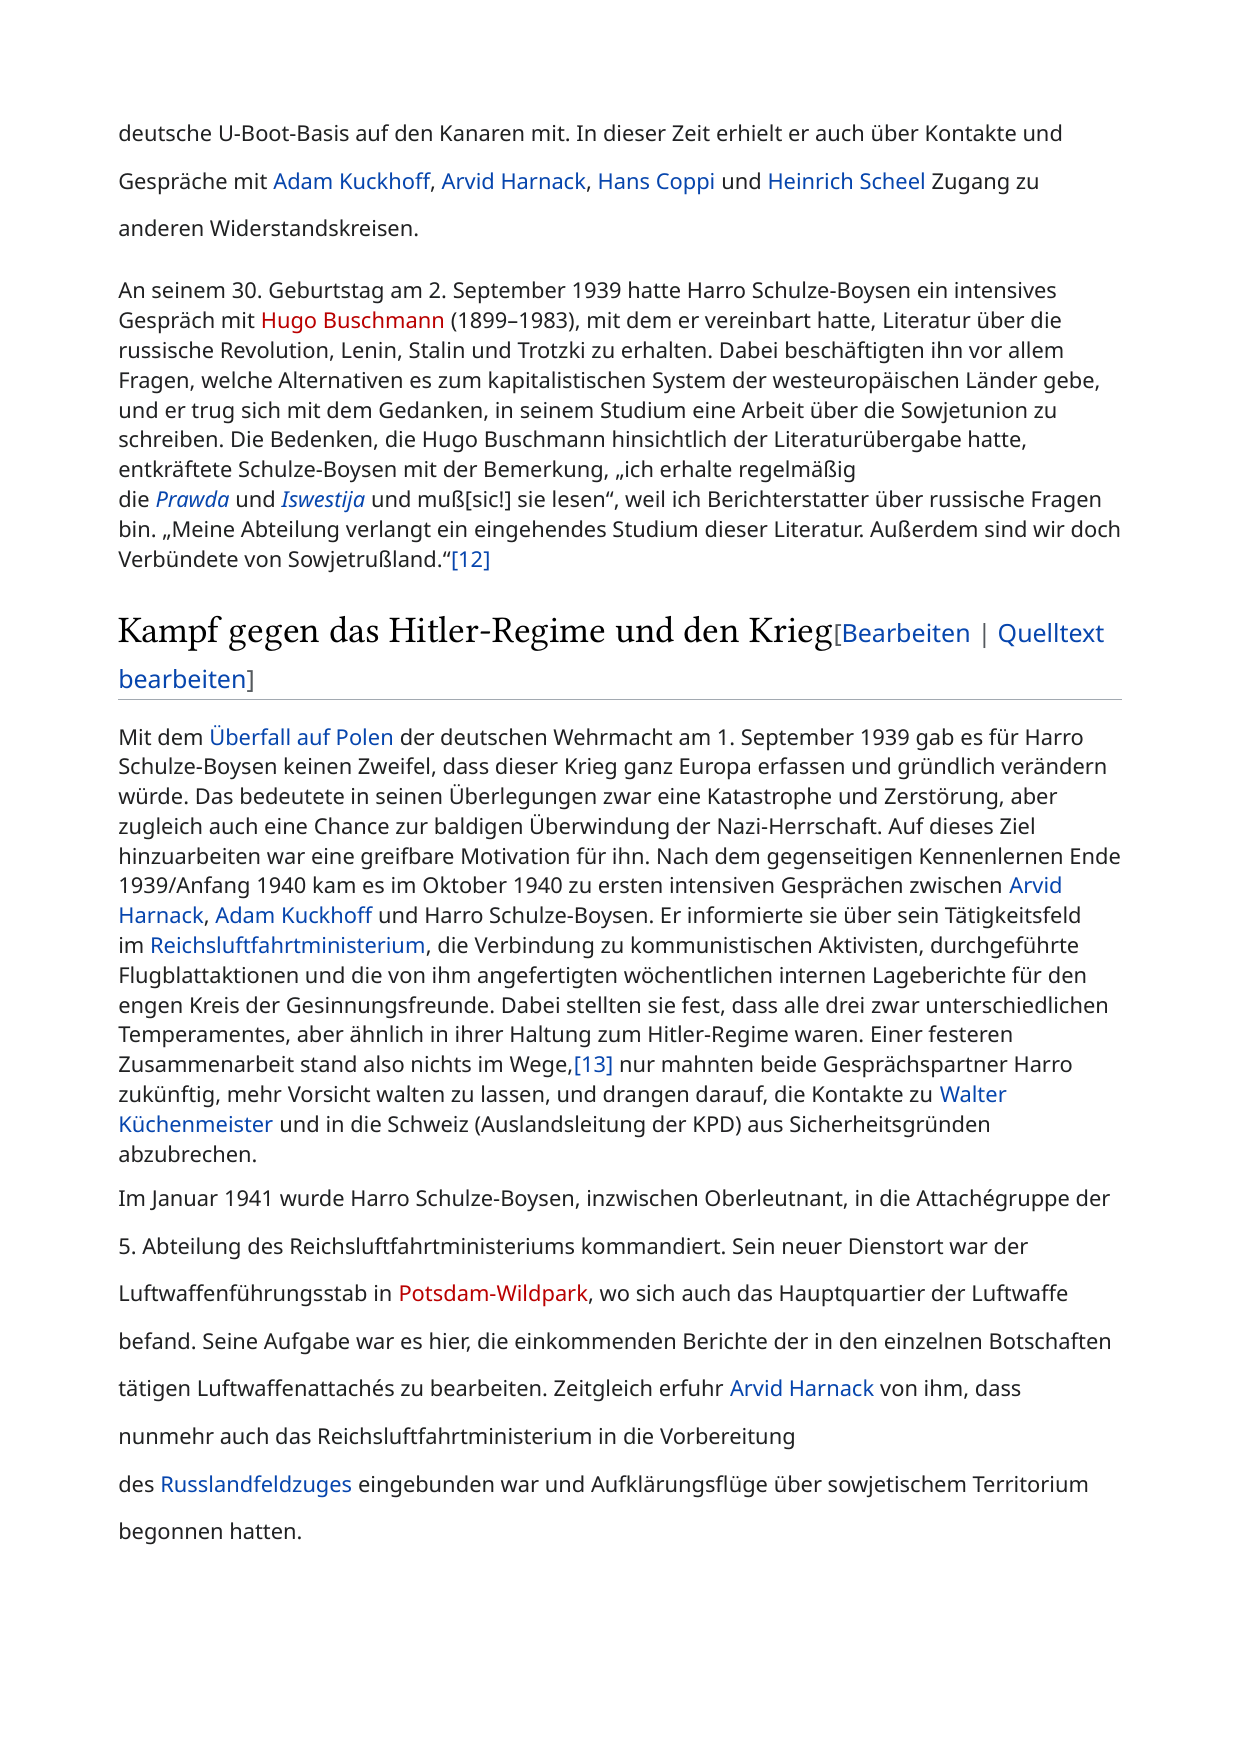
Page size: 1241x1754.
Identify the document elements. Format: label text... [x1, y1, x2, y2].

text Im Januar 1941 wurde Harro Schulze-Boysen, inzwischen Oberleutnant, in die Attachégruppe der 5. Abteilung des Reichsluftfahrtministeriums kommandiert. Sein neuer Dienstort war der Luftwaffenführungsstab in Potsdam-Wildpark, wo sich auch das Hauptquartier der Luftwaffe befand. Seine Aufgabe war es hier, die einkommenden Berichte der in den einzelnen Botschaften tätigen Luftwaffenattachés zu bearbeiten. Zeitgleich erfuhr Arvid Harnack von ihm, dass nunmehr auch das Reichsluftfahrtministerium in die Vorbereitung des Russlandfeldzuges eingebunden war und Aufklärungsflüge über sowjetischem Territorium begonnen hatten. [118, 1183, 1122, 1546]
text Mit dem Überfall auf Polen der deutschen Wehrmacht am 1. September 1939 gab es für Harro Schulze-Boysen keinen Zweifel, dass dieser Krieg ganz Europa erfassen und gründlich verändern würde. Das bedeutete in seinen Überlegungen zwar eine Katastrophe und Zerstörung, aber zugleich auch eine Chance zur baldigen Überwindung der Nazi-Herrschaft. Auf dieses Ziel hinzuarbeiten war eine greifbare Motivation für ihn. Nach dem gegenseitigen Kennenlernen Ende 1939/Anfang 1940 kam es im Oktober 1940 zu ersten intensiven Gesprächen zwischen Arvid Harnack, Adam Kuckhoff und Harro Schulze-Boysen. Er informierte sie über sein Tätigkeitsfeld im Reichsluftfahrtministerium, die Verbindung zu kommunistischen Aktivisten, durchgeführte Flugblattaktionen und die von ihm angefertigten wöchentlichen internen Lageberichte für den engen Kreis der Gesinnungsfreunde. Dabei stellten sie fest, dass alle drei zwar unterschiedlichen Temperamentes, aber ähnlich in ihrer Haltung zum Hitler-Regime waren. Einer festeren Zusammenarbeit stand also nichts im Wege,[13] nur mahnten beide Gesprächspartner Harro zukünftig, mehr Vorsicht walten zu lassen, und drangen darauf, die Kontakte zu Walter Küchenmeister und in die Schweiz (Auslandsleitung der KPD) aus Sicherheitsgründen abzubrechen. [118, 722, 1122, 1168]
subtitle Kampf gegen das Hitler-Regime und den Krieg[Bearbeiten | Quelltext bearbeiten] [118, 609, 1122, 699]
text deutsche U-Boot-Basis auf den Kanaren mit. In dieser Zeit erhielt er auch über Kontakte und Gespräche mit Adam Kuckhoff, Arvid Harnack, Hans Coppi und Heinrich Scheel Zugang zu anderen Widerstandskreisen. [118, 118, 1122, 243]
text An seinem 30. Geburtstag am 2. September 1939 hatte Harro Schulze-Boysen ein intensives Gespräch mit Hugo Buschmann (1899–1983), mit dem er vereinbart hatte, Literatur über die russische Revolution, Lenin, Stalin und Trotzki zu erhalten. Dabei beschäftigten ihn vor allem Fragen, welche Alternativen es zum kapitalistischen System der westeuropäischen Länder gebe, und er trug sich mit dem Gedanken, in seinem Studium eine Arbeit über die Sowjetunion zu schreiben. Die Bedenken, die Hugo Buschmann hinsichtlich der Literaturübergabe hatte, entkräftete Schulze-Boysen mit der Bemerkung, „ich erhalte regelmäßig die Prawda und Iswestija und muß[sic!] sie lesen“, weil ich Berichterstatter über russische Fragen bin. „Meine Abteilung verlangt ein eingehendes Studium dieser Literatur. Außerdem sind wir doch Verbündete von Sowjetrußland.“[12] [118, 276, 1122, 573]
